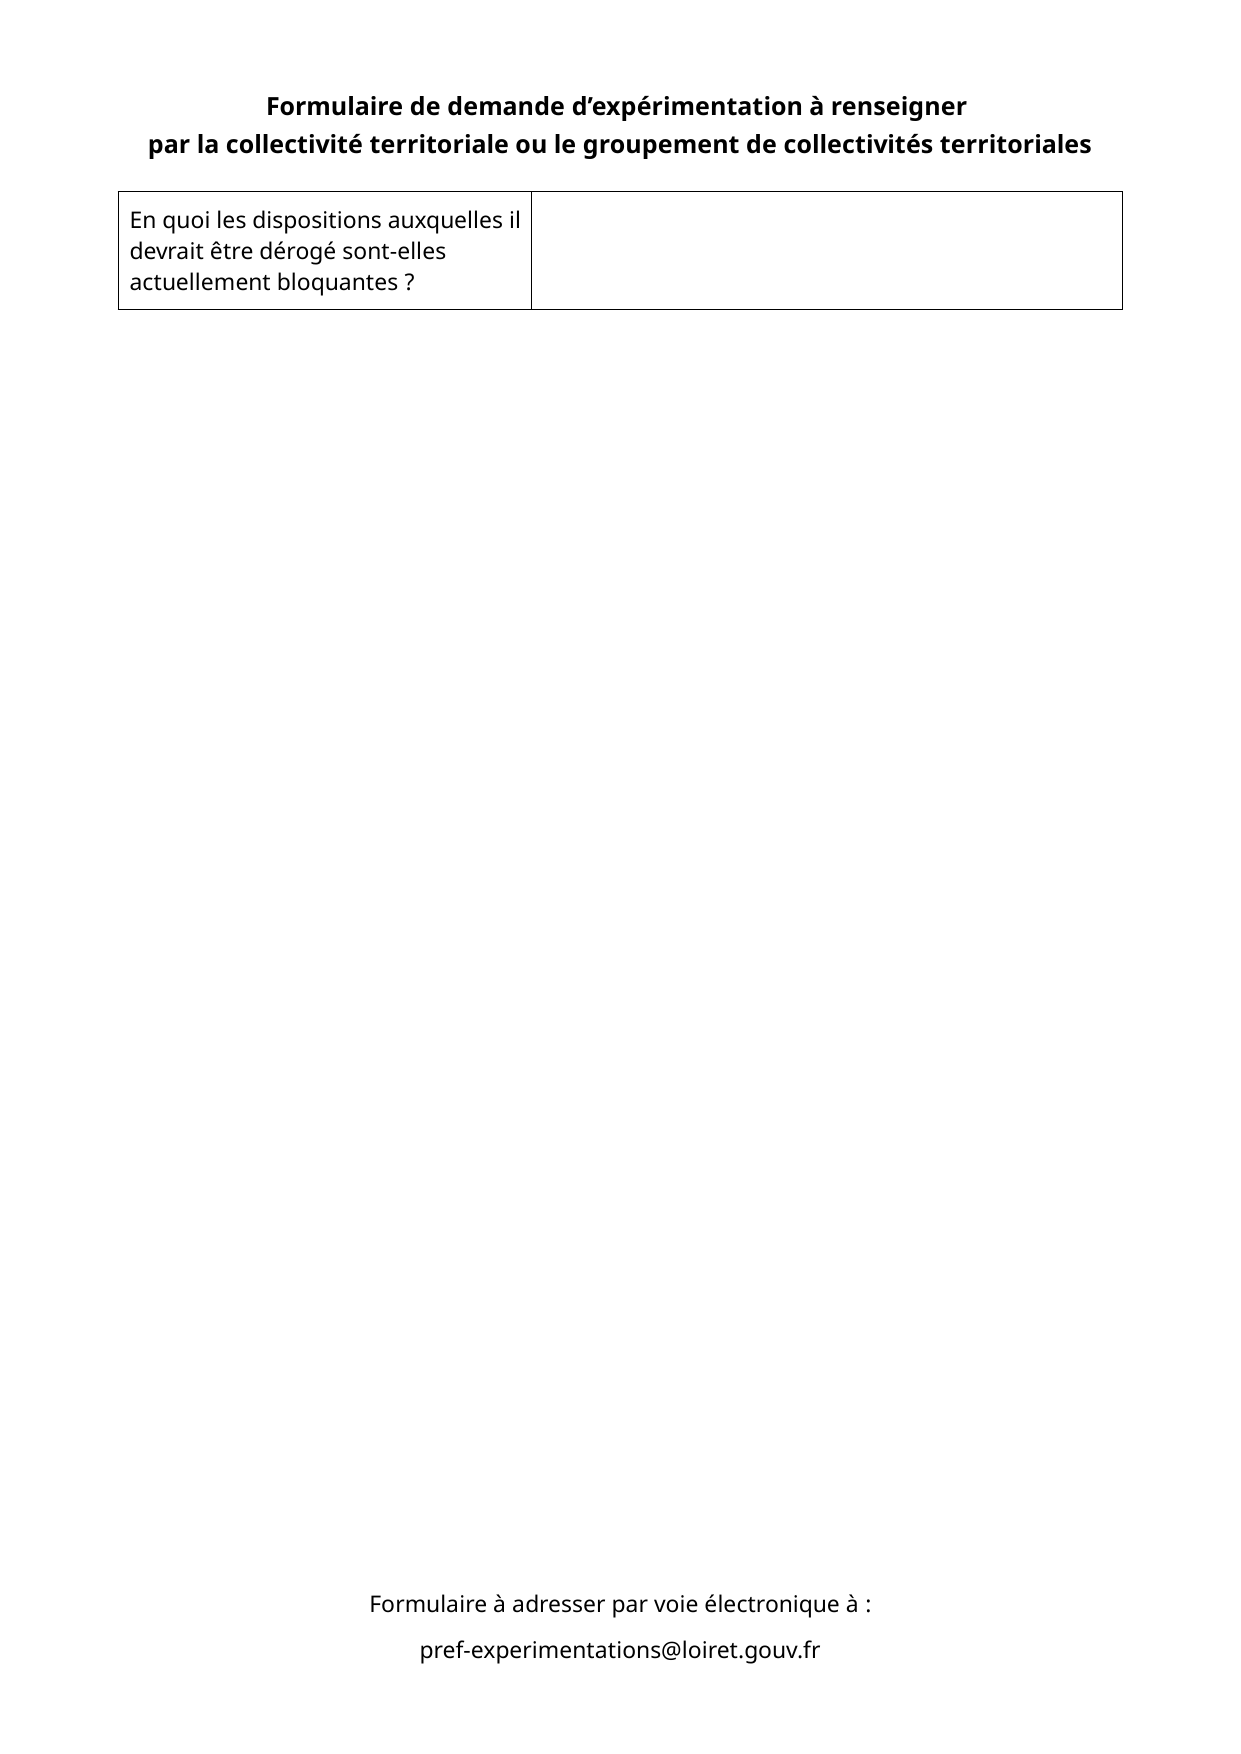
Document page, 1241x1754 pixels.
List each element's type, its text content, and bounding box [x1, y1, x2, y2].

table_cell [532, 192, 1122, 309]
table_cell En quoi les dispositions auxquelles il devrait être dérogé sont-elles actuellement bloquantes ? [119, 192, 531, 309]
